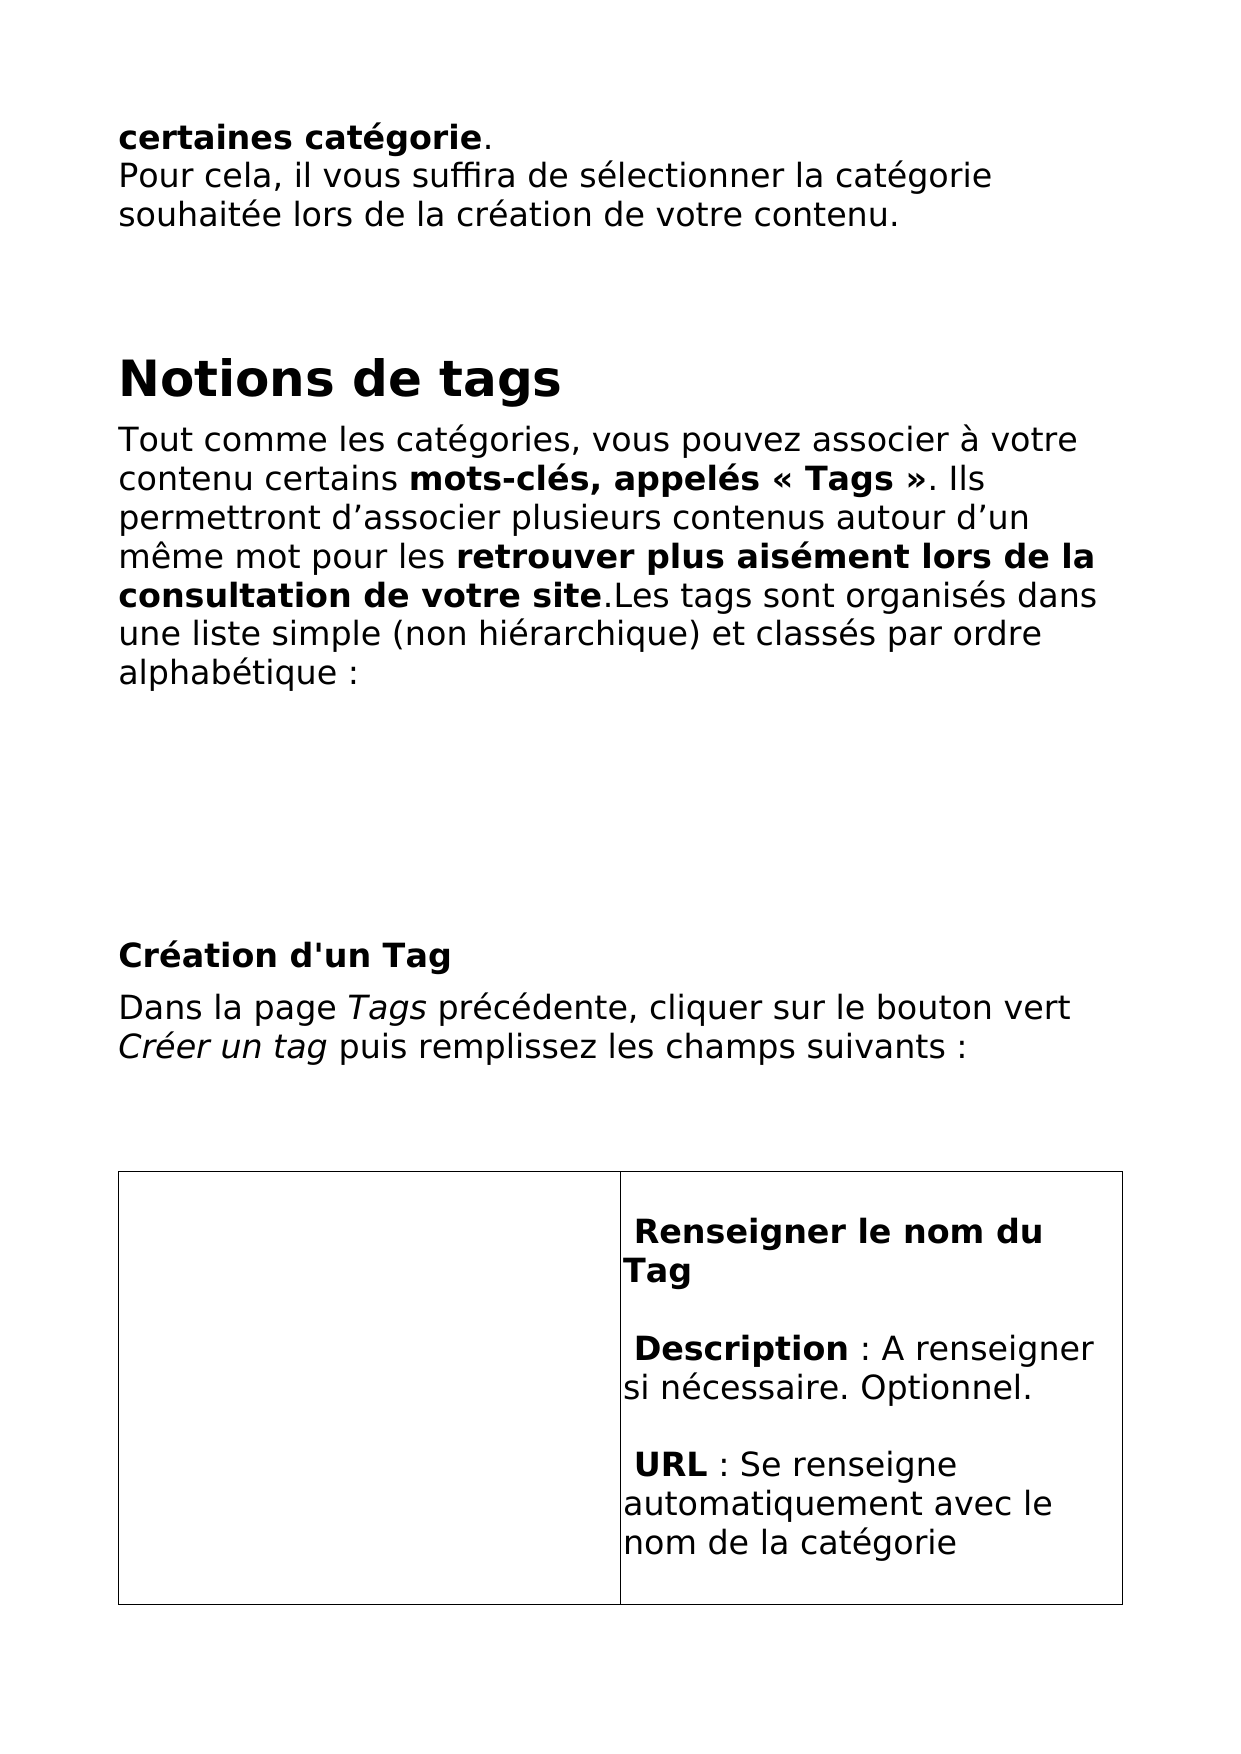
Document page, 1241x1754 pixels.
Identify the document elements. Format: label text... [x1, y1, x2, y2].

text Tout comme les catégories, vous pouvez associer à votre contenu certains mots-clés, appelés « Tags ». Ils permettront d’associer plusieurs contenus autour d’un même mot pour les retrouver plus aisément lors de la consultation de votre site.Les tags sont organisés dans une liste simple (non hiérarchique) et classés par ordre alphabétique : [118, 421, 1122, 770]
table_header [119, 1172, 620, 1604]
subtitle Création d'un Tag [118, 937, 1122, 976]
text Dans la page Tags précédente, cliquer sur le bouton vert Créer un tag puis remplissez les champs suivants : [118, 988, 1122, 1144]
subtitle Notions de tags [118, 350, 1122, 408]
text certaines catégorie. Pour cela, il vous suffira de sélectionner la catégorie souhaitée lors de la création de votre contenu. [118, 118, 1122, 312]
table_header Renseigner le nom du Tag Description : A renseigner si nécessaire. Optionnel. URL : Se renseigne automatiquement avec le nom de la catégorie [621, 1172, 1122, 1604]
